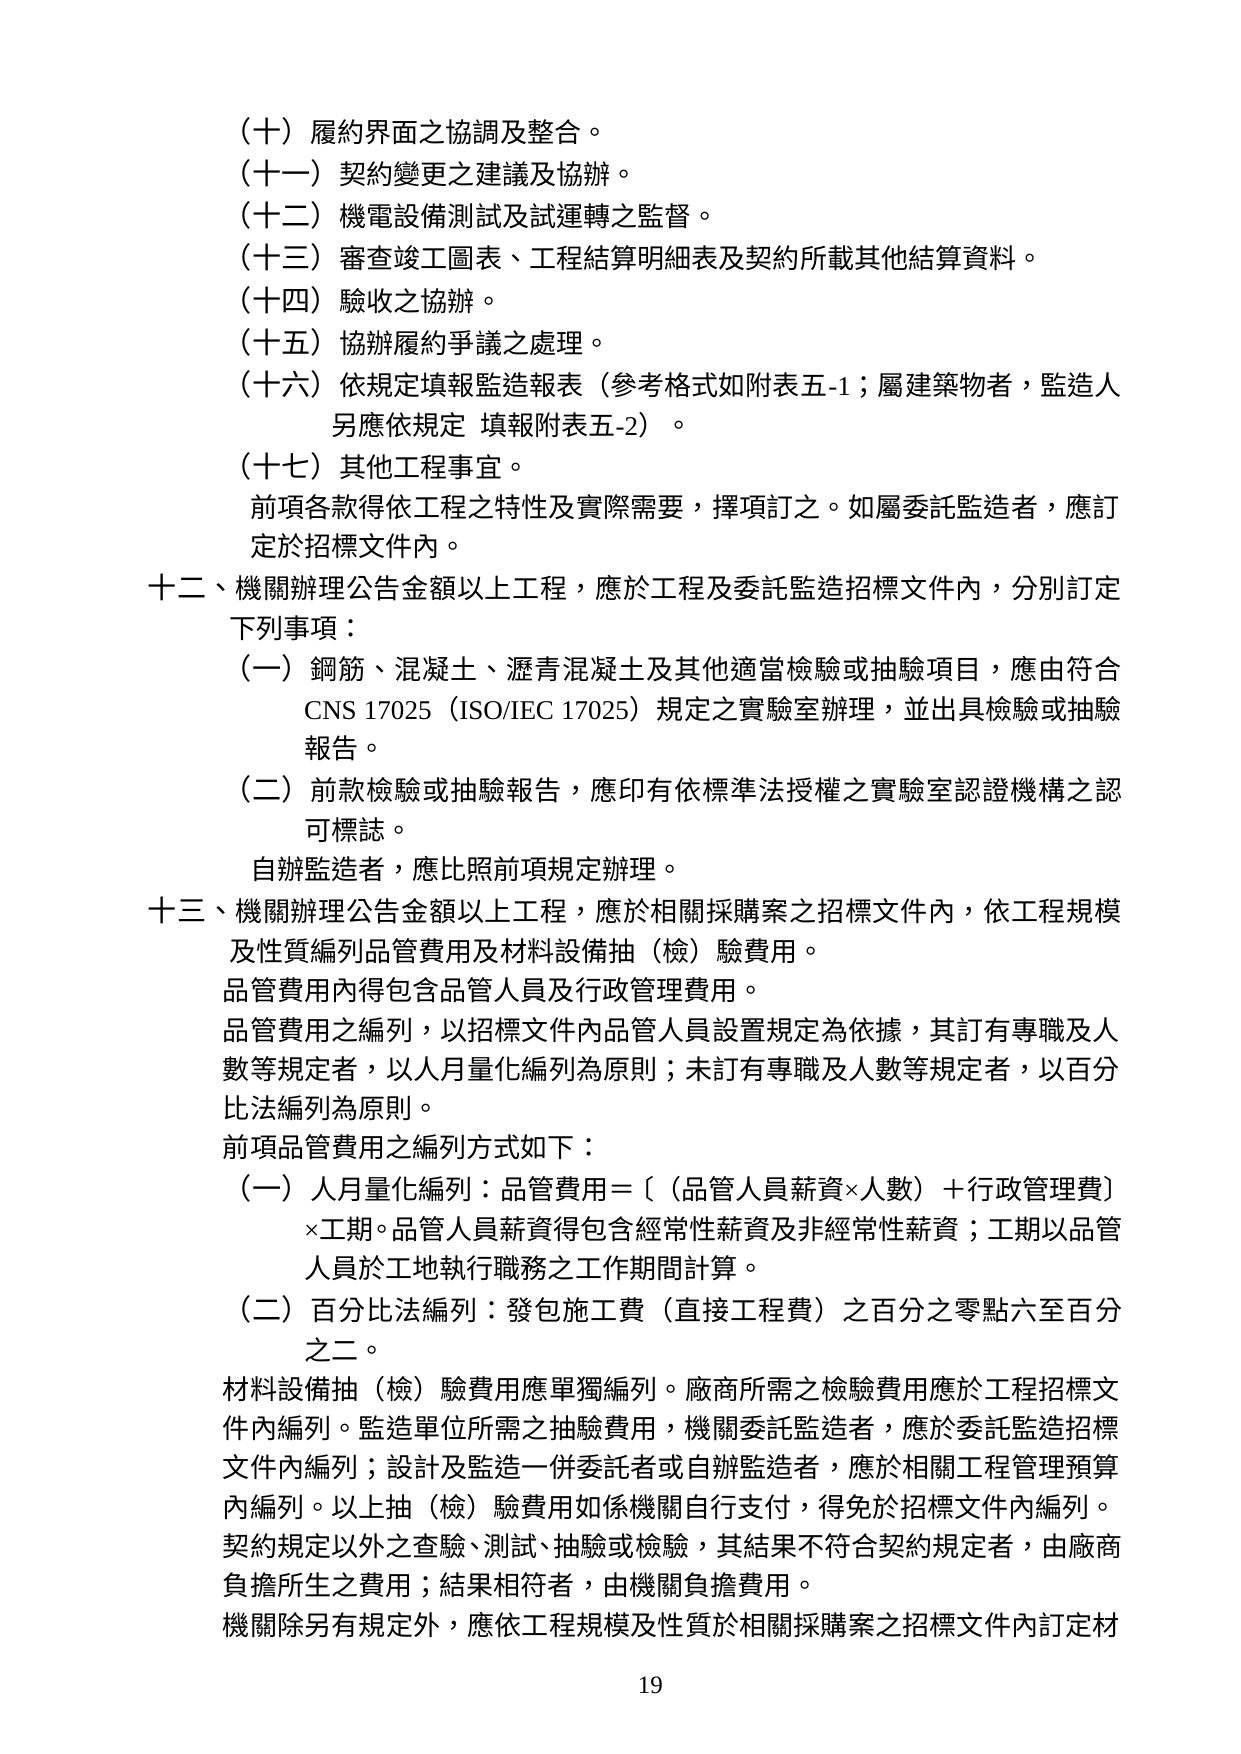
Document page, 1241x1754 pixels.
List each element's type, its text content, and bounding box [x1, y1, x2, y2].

text 自辦監造者，應比照前項規定辦理。 [223, 848, 1122, 888]
list 機關辦理公告金額以上工程，應於工程及委託監造招標文件內，分別訂定下列事項： [148, 564, 1122, 646]
list 機電設備測試及試運轉之監督。 [223, 193, 1122, 235]
text 機關除另有規定外，應依工程規模及性質於相關採購案之招標文件內訂定材 [223, 1603, 1122, 1643]
list 其他工程事宜。 [223, 443, 1122, 486]
list 驗收之協辦。 [223, 277, 1122, 320]
list 人月量化編列：品管費用＝〔（品管人員薪資×人數）＋行政管理費〕×工期。品管人員薪資得包含經常性薪資及非經常性薪資；工期以品管人員於工地執行職務之工作期間計算。 [223, 1166, 1122, 1286]
text 材料設備抽（檢）驗費用應單獨編列。廠商所需之檢驗費用應於工程招標文件內編列。監造單位所需之抽驗費用，機關委託監造者，應於委託監造招標文件內編列；設計及監造一併委託者或自辦監造者，應於相關工程管理預算內編列。以上抽（檢）驗費用如係機關自行支付，得免於招標文件內編列。 [223, 1368, 1122, 1525]
list 契約變更之建議及協辦。 [223, 151, 1122, 193]
list 依規定填報監造報表（參考格式如附表五-1；屬建築物者，監造人另應依規定 填報附表五-2）。 [223, 362, 1122, 443]
list 前款檢驗或抽驗報告，應印有依標準法授權之實驗室認證機構之認可標誌。 [223, 767, 1122, 848]
text 契約規定以外之查驗、測試、抽驗或檢驗，其結果不符合契約規定者，由廠商負擔所生之費用；結果相符者，由機關負擔費用。 [223, 1525, 1122, 1603]
list 協辦履約爭議之處理。 [223, 320, 1122, 362]
list 機關辦理公告金額以上工程，應於相關採購案之招標文件內，依工程規模及性質編列品管費用及材料設備抽（檢）驗費用。 [148, 888, 1122, 969]
text 前項各款得依工程之特性及實際需要，擇項訂之。如屬委託監造者，應訂定於招標文件內。 [250, 486, 1122, 564]
text 品管費用之編列，以招標文件內品管人員設置規定為依據，其訂有專職及人數等規定者，以人月量化編列為原則；未訂有專職及人數等規定者，以百分比法編列為原則。 [223, 1008, 1122, 1126]
text 前項品管費用之編列方式如下： [223, 1126, 1122, 1166]
list 鋼筋、混凝土、瀝青混凝土及其他適當檢驗或抽驗項目，應由符合CNS 17025（ISO/IEC 17025）規定之實驗室辦理，並出具檢驗或抽驗報告。 [223, 646, 1122, 767]
list 百分比法編列：發包施工費（直接工程費）之百分之零點六至百分之二。 [223, 1286, 1122, 1368]
text 品管費用內得包含品管人員及行政管理費用。 [223, 969, 1122, 1008]
list 履約界面之協調及整合。 [223, 108, 1122, 151]
list 審查竣工圖表、工程結算明細表及契約所載其他結算資料。 [223, 235, 1122, 277]
